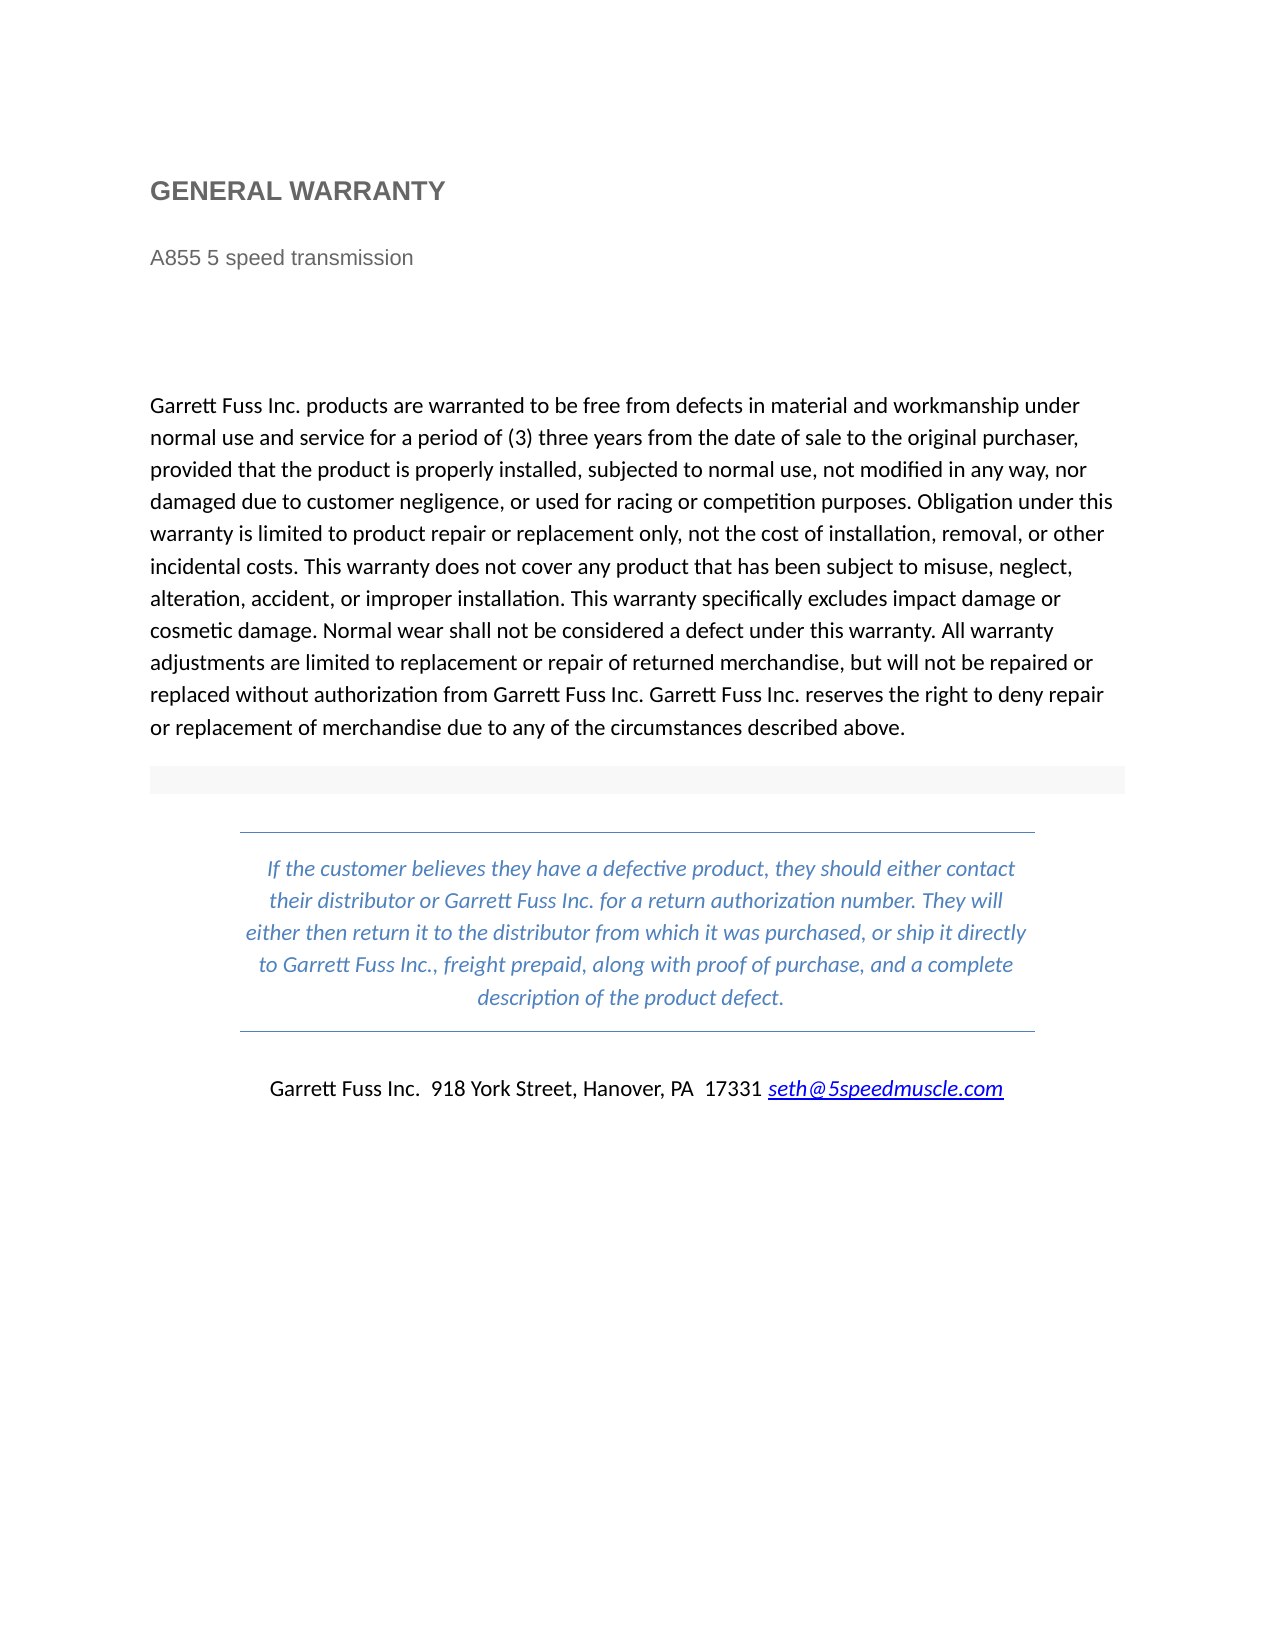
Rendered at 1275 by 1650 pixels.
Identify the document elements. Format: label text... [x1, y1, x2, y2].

text Garrett Fuss Inc. products are warranted to be free from defects in material and workmanship under normal use and service for a period of (3) three years from the date of sale to the original purchaser, provided that the product is properly installed, subjected to normal use, not modified in any way, nor damaged due to customer negligence, or used for racing or competition purposes. Obligation under this warranty is limited to product repair or replacement only, not the cost of installation, removal, or other incidental costs. This warranty does not cover any product that has been subject to misuse, neglect, alteration, accident, or improper installation. This warranty specifically excludes impact damage or cosmetic damage. Normal wear shall not be considered a defect under this warranty. All warranty adjustments are limited to replacement or repair of returned merchandise, but will not be repaired or replaced without authorization from Garrett Fuss Inc. Garrett Fuss Inc. reserves the right to deny repair or replacement of merchandise due to any of the circumstances described above. [150, 359, 1125, 741]
table_header [150, 150, 1156, 175]
table_cell GENERAL WARRANTY A855 5 speed transmission [150, 175, 1156, 281]
table_cell [150, 281, 1156, 359]
text If the customer believes they have a defective product, they should either contact their distributor or Garrett Fuss Inc. for a return authorization number. They will either then return it to the distributor from which it was purchased, or ship it directly to Garrett Fuss Inc., freight prepaid, along with proof of purchase, and a complete description of the product defect. [240, 833, 1035, 1031]
text Garrett Fuss Inc. 918 York Street, Hanover, PA 17331 seth@5speedmuscle.com [150, 1074, 1125, 1102]
